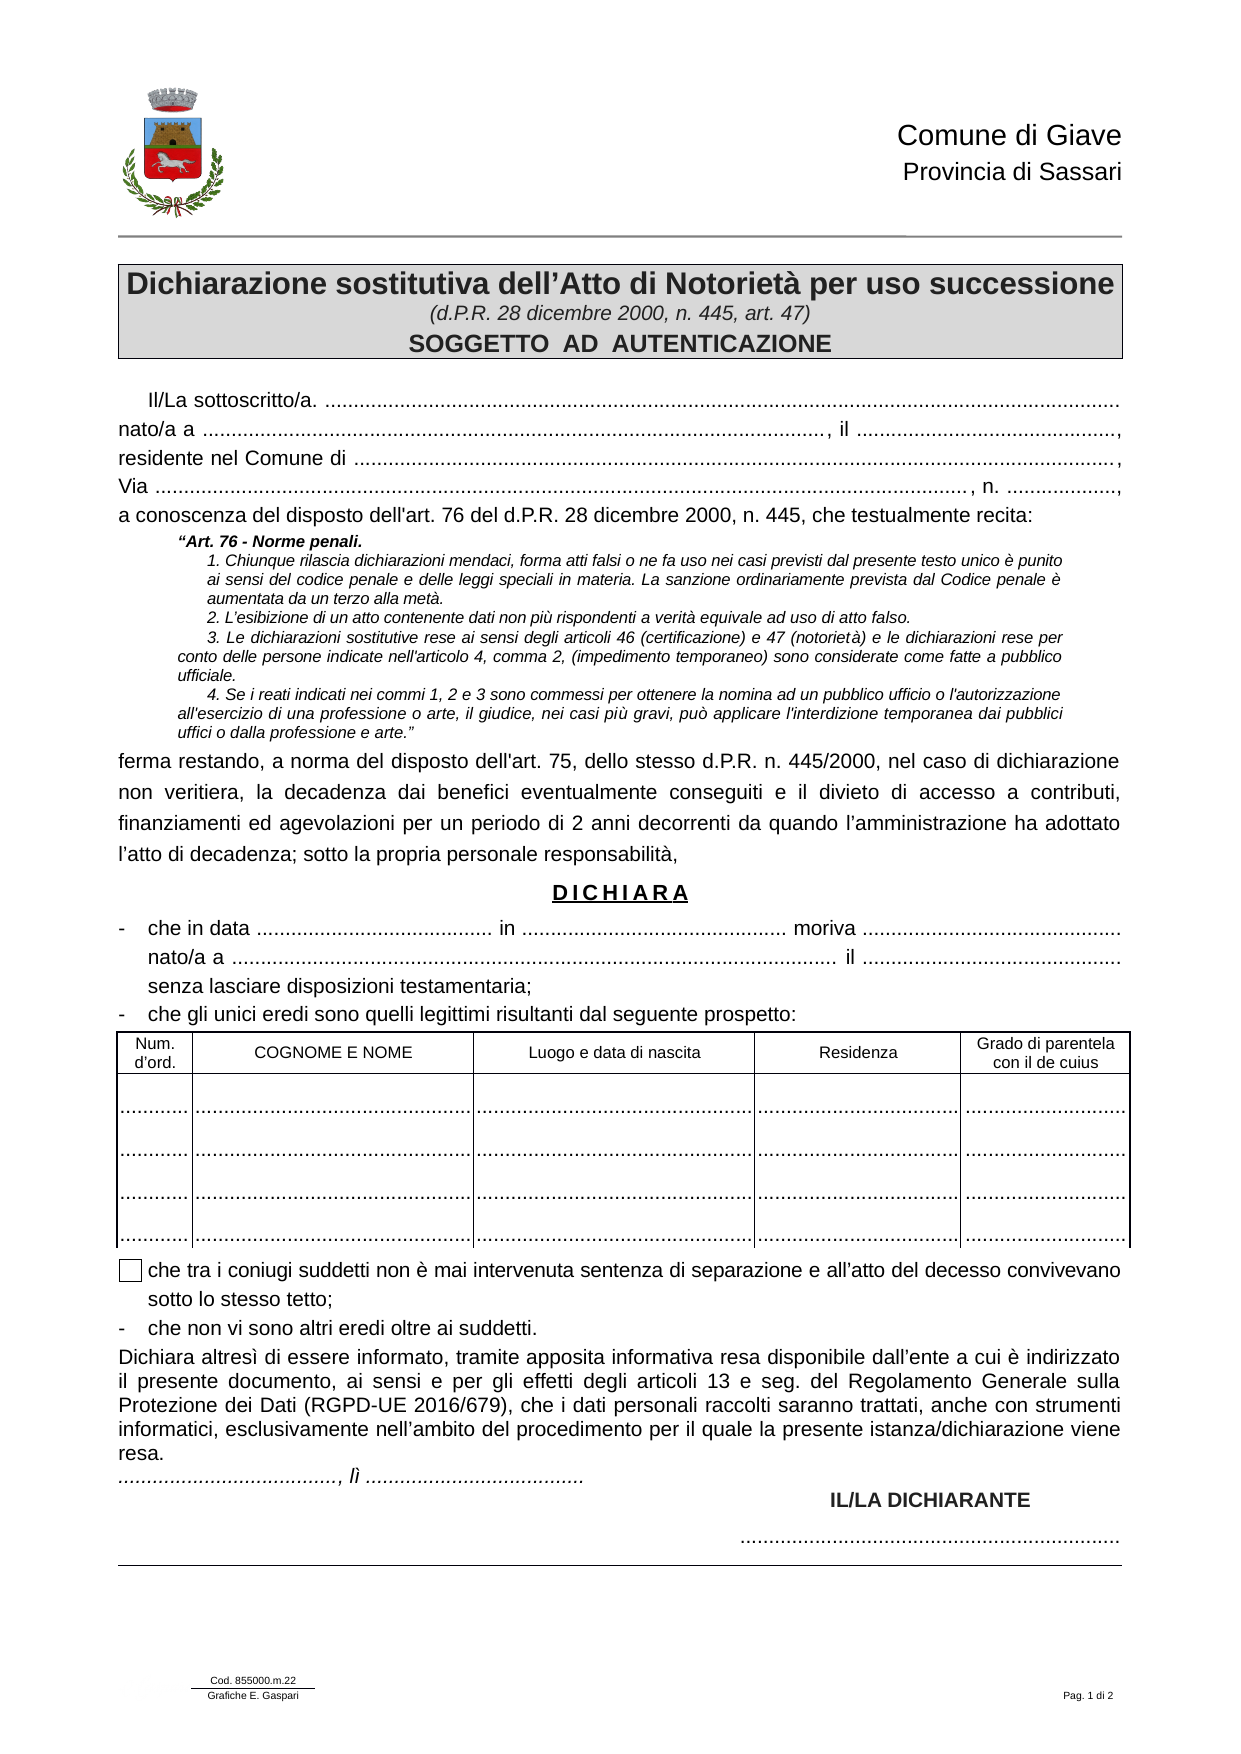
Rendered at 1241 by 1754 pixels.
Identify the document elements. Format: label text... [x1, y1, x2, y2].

table_header Residenza [755, 1033, 960, 1072]
text 1. Chiunque rilascia dichiarazioni mendaci, forma atti falsi o ne fa uso nei casi previsti dal presente testo unico è punito ai sensi del codice penale e delle leggi speciali in materia. La sanzione ordinariamente prevista dal Codice penale è aumentata da un terzo alla metà. [207, 551, 1063, 608]
table_header Dichiarazione sostitutiva dell’Atto di Notorietà per uso successione (d.P.R. 28 dicembre 2000, n. 445, art. 47) SOGGETTO AD AUTENTICAZIONE [119, 265, 1122, 358]
picture [122, 87, 224, 219]
text - che gli unici eredi sono quelli legittimi risultanti dal seguente prospetto: [118, 1002, 1122, 1026]
table_cell ................................... ................................... ................................... ................................... [755, 1074, 960, 1248]
text - che non vi sono altri eredi oltre ai suddetti. [118, 1316, 1122, 1340]
text .................................................................. [738, 1524, 1122, 1548]
text Il/La sottoscritto/a. .......................................................................................................................................... nato/a a ............................................................................................................, il ............................................., residente nel Comune di ...................................................................................................................................., Via ............................................................................................................................................., n. ..................., a conoscenza del disposto dell'art. 76 del d.P.R. 28 dicembre 2000, n. 445, che testualmente recita: [118, 388, 1122, 527]
text che tra i coniugi suddetti non è mai intervenuta sentenza di separazione e all’atto del decesso convivevano sotto lo stesso tetto; [118, 1258, 1122, 1311]
table_header Num. d’ord. [118, 1033, 192, 1072]
table_cell ............ ............ ............ ............ [118, 1074, 192, 1248]
table_cell ............................ ............................ ............................ ............................ [961, 1074, 1129, 1248]
text 2. L’esibizione di un atto contenente dati non più rispondenti a verità equivale ad uso di atto falso. [207, 608, 1063, 627]
text IL/LA DICHIARANTE [738, 1488, 1122, 1512]
table_header COGNOME E NOME [193, 1033, 473, 1072]
text Comune di Giave [224, 118, 1122, 152]
table_cell ................................................ ................................................ ................................................ ................................................ [193, 1074, 473, 1248]
text Provincia di Sassari [224, 157, 1122, 185]
text 3. Le dichiarazioni sostitutive rese ai sensi degli articoli 46 (certificazione) e 47 (notorietà) e le dichiarazioni rese per conto delle persone indicate nell'articolo 4, comma 2, (impedimento temporaneo) sono considerate come fatte a pubblico ufficiale. [177, 627, 1063, 685]
table_cell ................................................ ................................................ ................................................ ................................................ [474, 1074, 754, 1248]
text “Art. 76 - Norme penali. [177, 532, 1063, 551]
text - che in data ......................................... in .............................................. moriva ............................................. nato/a a ......................................................................................................... il ............................................. senza lasciare disposizioni testamentaria; [118, 916, 1122, 997]
text DICHIARA [118, 879, 1122, 905]
table_header Luogo e data di nascita [474, 1033, 754, 1072]
text ......................................, lì ...................................... [118, 1464, 1122, 1488]
text 4. Se i reati indicati nei commi 1, 2 e 3 sono commessi per ottenere la nomina ad un pubblico ufficio o l'autorizzazione all'esercizio di una professione o arte, il giudice, nei casi più gravi, può applicare l'interdizione temporanea dai pubblici uffici o dalla professione e arte.” [177, 685, 1063, 742]
text ferma restando, a norma del disposto dell'art. 75, dello stesso d.P.R. n. 445/2000, nel caso di dichiarazione non veritiera, la decadenza dai benefici eventualmente conseguiti e il divieto di accesso a contributi, finanziamenti ed agevolazioni per un periodo di 2 anni decorrenti da quando l’amministrazione ha adottato l’atto di decadenza; sotto la propria personale responsabilità, [118, 749, 1122, 866]
table_header Grado di parentela con il de cuius [961, 1033, 1129, 1072]
text Dichiara altresì di essere informato, tramite apposita informativa resa disponibile dall’ente a cui è indirizzato il presente documento, ai sensi e per gli effetti degli articoli 13 e seg. del Regolamento Generale sulla Protezione dei Dati (RGPD-UE 2016/679), che i dati personali raccolti saranno trattati, anche con strumenti informatici, esclusivamente nell’ambito del procedimento per il quale la presente istanza/dichiarazione viene resa. [118, 1344, 1122, 1464]
